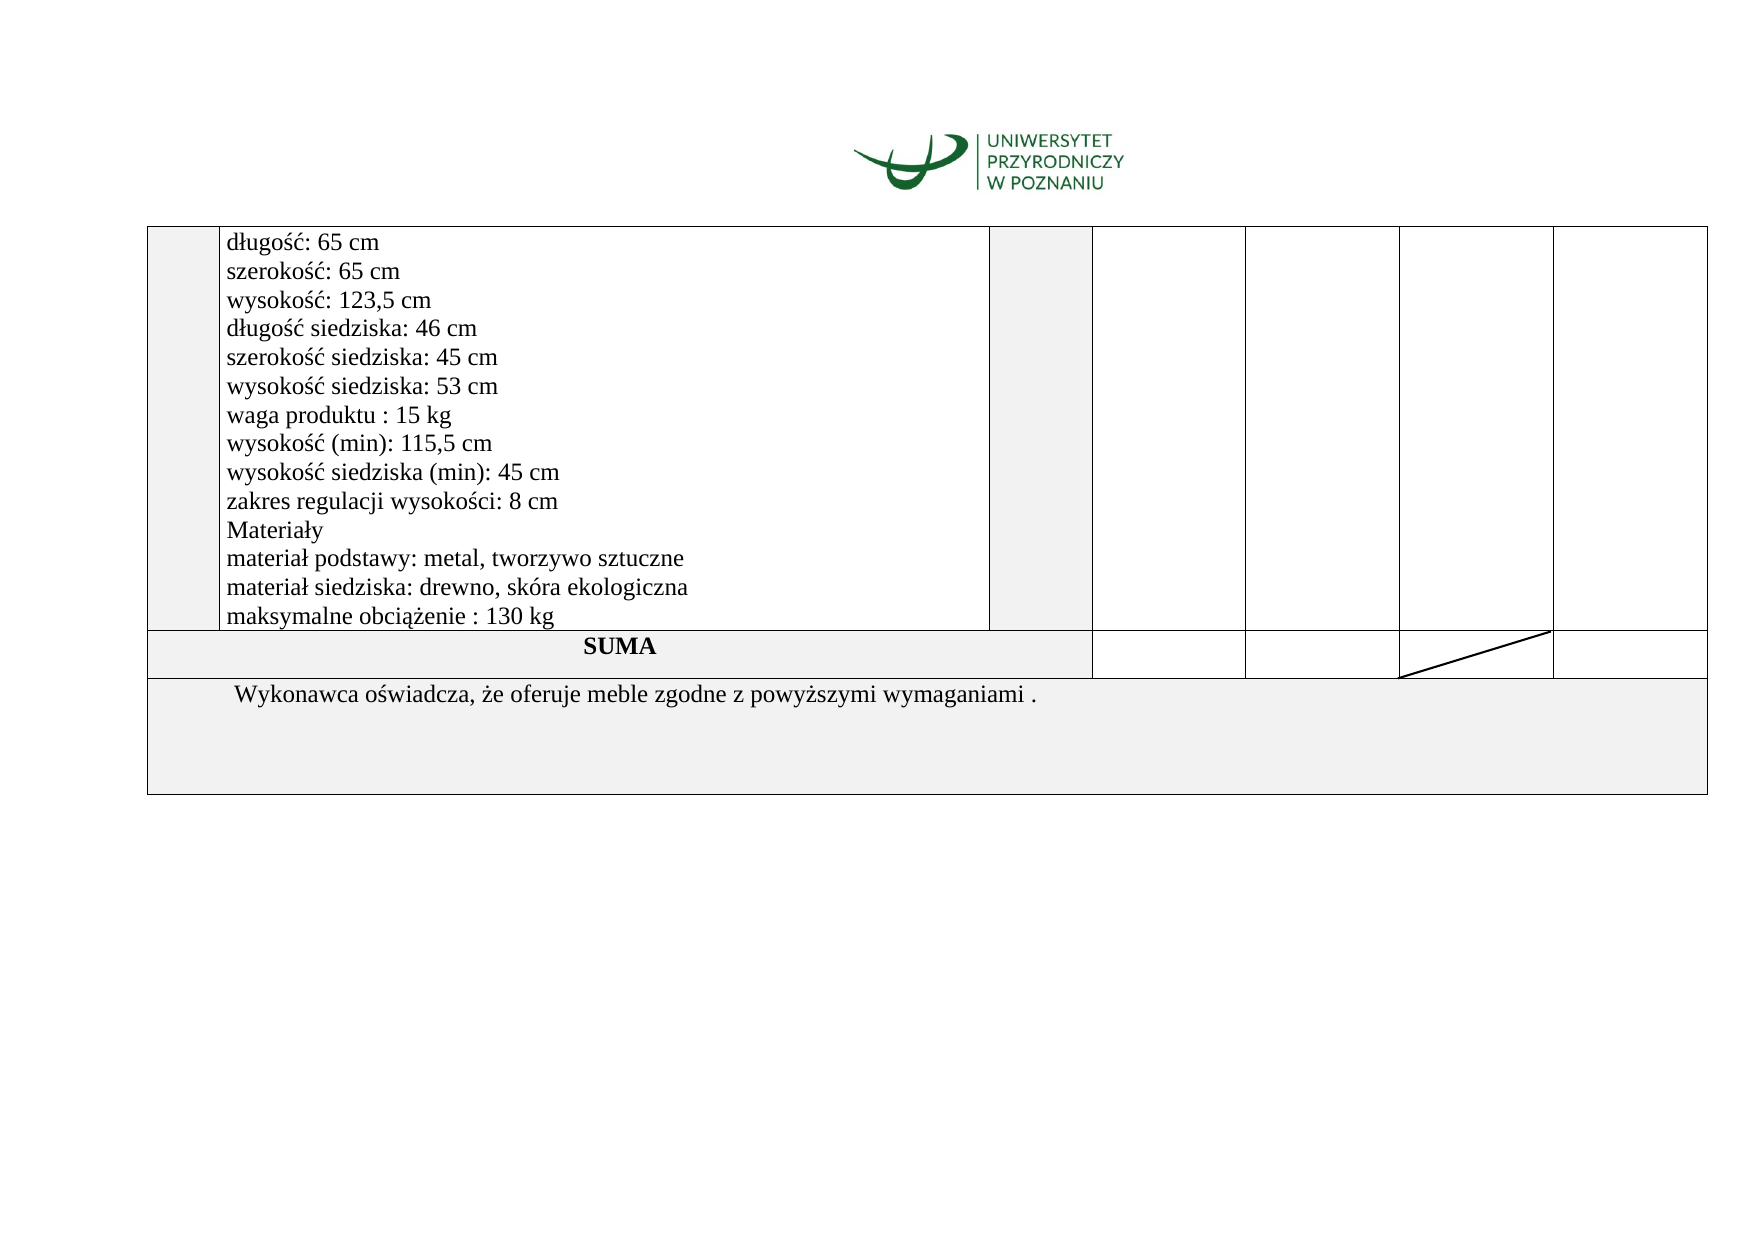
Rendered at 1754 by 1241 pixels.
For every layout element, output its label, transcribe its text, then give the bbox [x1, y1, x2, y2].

table_cell [148, 227, 219, 630]
table_cell [1406, 631, 1553, 678]
table_cell [1400, 227, 1553, 630]
table_cell SUMA [148, 631, 1092, 678]
table_cell [1554, 227, 1707, 630]
table_cell [1246, 227, 1399, 630]
table_cell [1246, 631, 1399, 678]
table_cell [1400, 631, 1545, 676]
table_cell długość: 65 cm szerokość: 65 cm wysokość: 123,5 cm długość siedziska: 46 cm szerokość siedziska: 45 cm wysokość siedziska: 53 cm waga produktu : 15 kg wysokość (min): 115,5 cm wysokość siedziska (min): 45 cm zakres regulacji wysokości: 8 cm Materiały materiał podstawy: metal, tworzywo sztuczne materiał siedziska: drewno, skóra ekologiczna maksymalne obciążenie : 130 kg [220, 227, 989, 630]
table_cell [990, 227, 1092, 630]
table_cell [1093, 227, 1245, 630]
table_cell [1554, 631, 1707, 678]
table_cell [1093, 631, 1245, 678]
table_cell Wykonawca oświadcza, że oferuje meble zgodne z powyższymi wymaganiami . [148, 679, 1707, 794]
